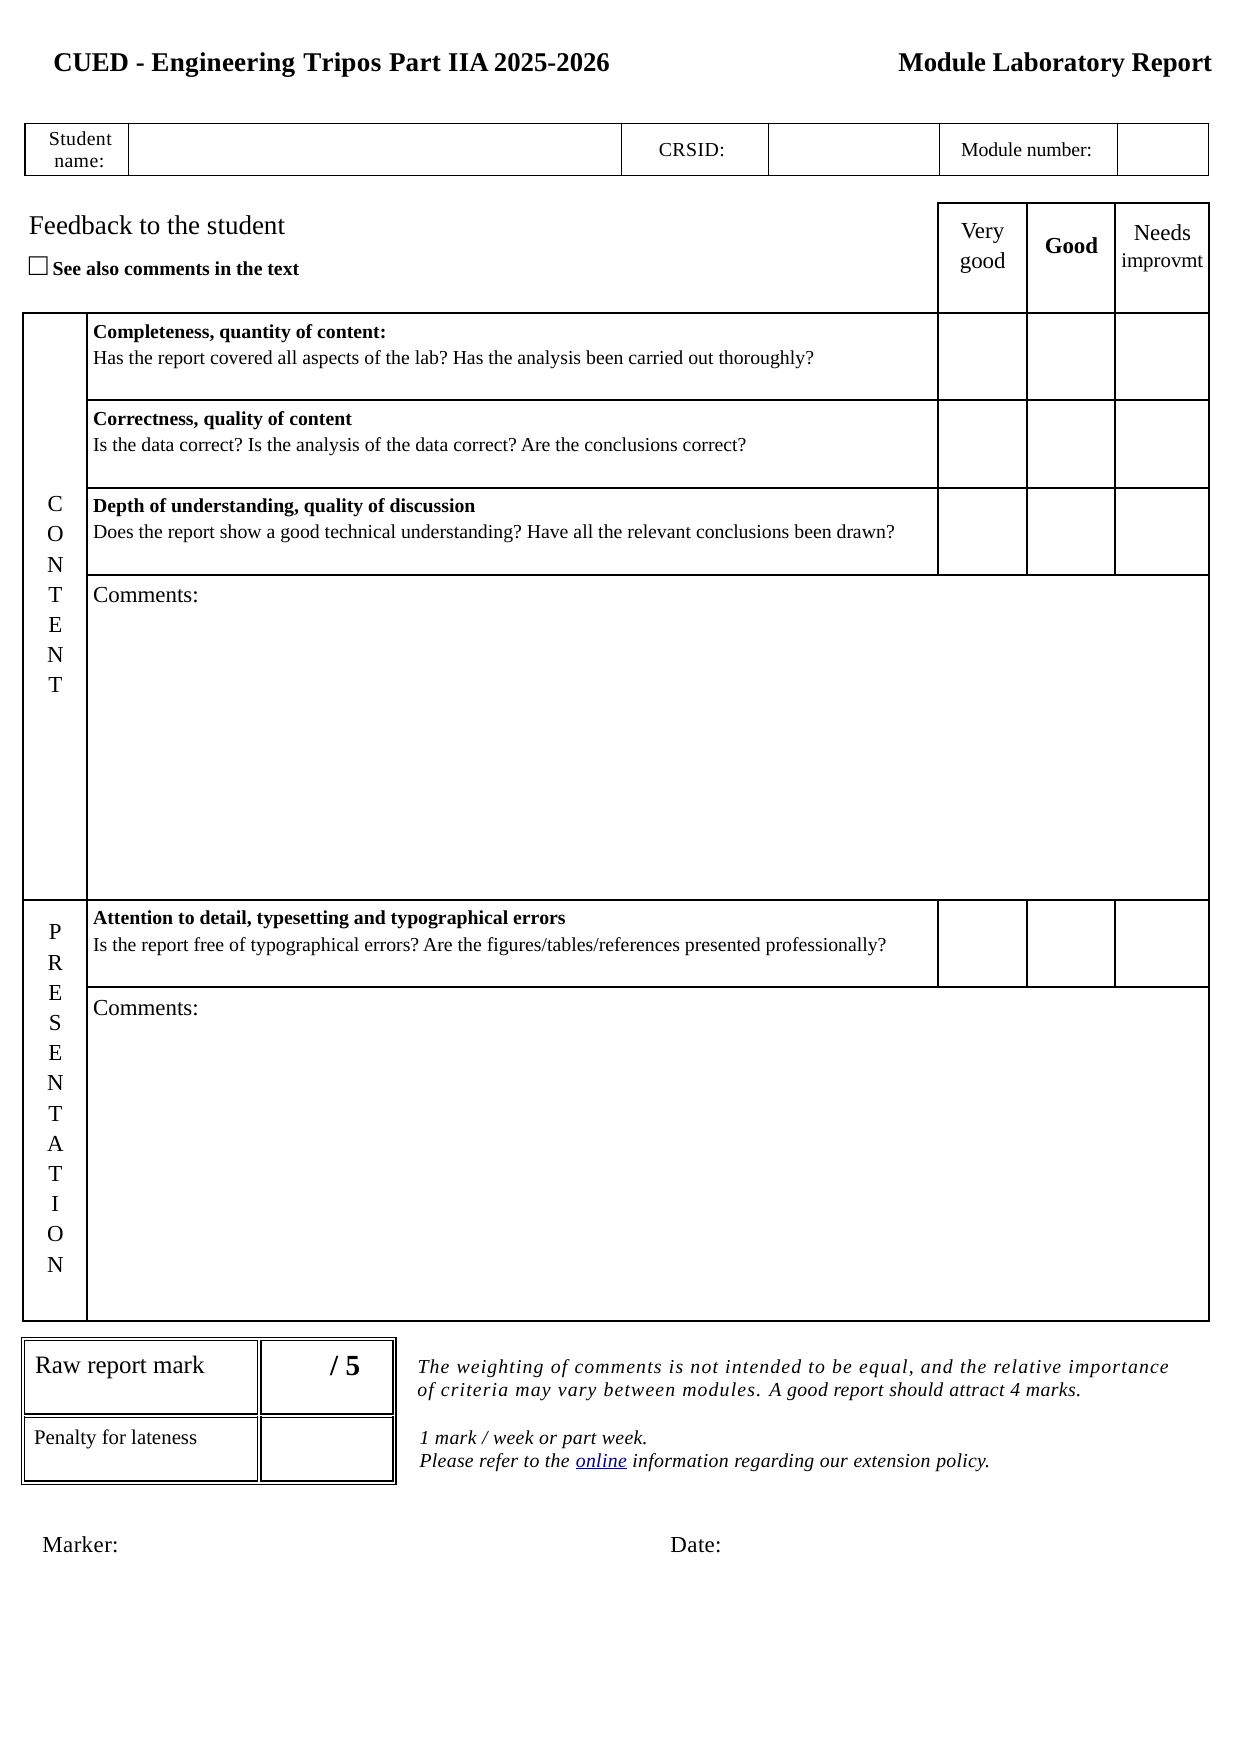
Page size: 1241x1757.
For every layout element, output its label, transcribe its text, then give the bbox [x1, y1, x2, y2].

table_cell [939, 489, 1026, 574]
table_cell Penalty for lateness [25, 1418, 257, 1480]
table_header / 5 [262, 1341, 392, 1413]
table_cell [1116, 489, 1208, 574]
table_header [769, 124, 939, 175]
table_cell [939, 314, 1026, 399]
table_header [142, 1500, 647, 1582]
table_cell Correctness, quality of content Is the data correct? Is the analysis of the data correct? Are the conclusions correct? [88, 401, 937, 487]
table_header Date: [647, 1500, 739, 1582]
table_header Feedback to the student □ See also comments in the text [23, 202, 937, 312]
table_cell [1116, 401, 1208, 487]
table_cell [939, 901, 1026, 986]
table_cell [1116, 901, 1208, 986]
table_header [1118, 124, 1208, 175]
table_cell [1028, 401, 1114, 487]
table_cell [939, 401, 1026, 487]
table_cell [1028, 901, 1114, 986]
table_cell 1 mark / week or part week. Please refer to the online information regarding our extension policy. [397, 1413, 1209, 1480]
table_cell Comments: [88, 988, 1208, 1319]
table_header [739, 1500, 1207, 1582]
table_header Very good [939, 204, 1026, 312]
table_cell [1028, 489, 1114, 574]
table_cell [1116, 314, 1208, 399]
table_header CRSID: [622, 124, 768, 175]
table_cell Completeness, quantity of content: Has the report covered all aspects of the lab? Has the analysis been carried out thoroughly? [88, 314, 937, 399]
text CUED - Engineering Tripos Part IIA 2025-2026 Module Laboratory Report [53, 46, 1217, 77]
table_header Module number: [940, 124, 1117, 175]
table_header Marker: [24, 1500, 142, 1582]
table_cell P R E S E N T A T I O N [24, 901, 86, 1319]
table_cell Attention to detail, typesetting and typographical errors Is the report free of typographical errors? Are the figures/tables/references presented professionally? [88, 901, 937, 986]
table_cell Depth of understanding, quality of discussion Does the report show a good technical understanding? Have all the relevant conclusions been drawn? [88, 489, 937, 574]
table_cell C O N T E N T [24, 314, 86, 898]
table_cell [1028, 314, 1114, 399]
table_header Needs improvmt [1116, 204, 1208, 312]
table_header The weighting of comments is not intended to be equal, and the relative importance of criteria may vary between modules. A good report should attract 4 marks. [397, 1337, 1209, 1413]
table_header [129, 124, 621, 175]
table_header Student name: [26, 124, 128, 175]
table_header Good [1028, 204, 1114, 312]
table_cell Comments: [88, 576, 1208, 898]
table_header Raw report mark [25, 1341, 257, 1413]
table_cell [262, 1418, 392, 1480]
